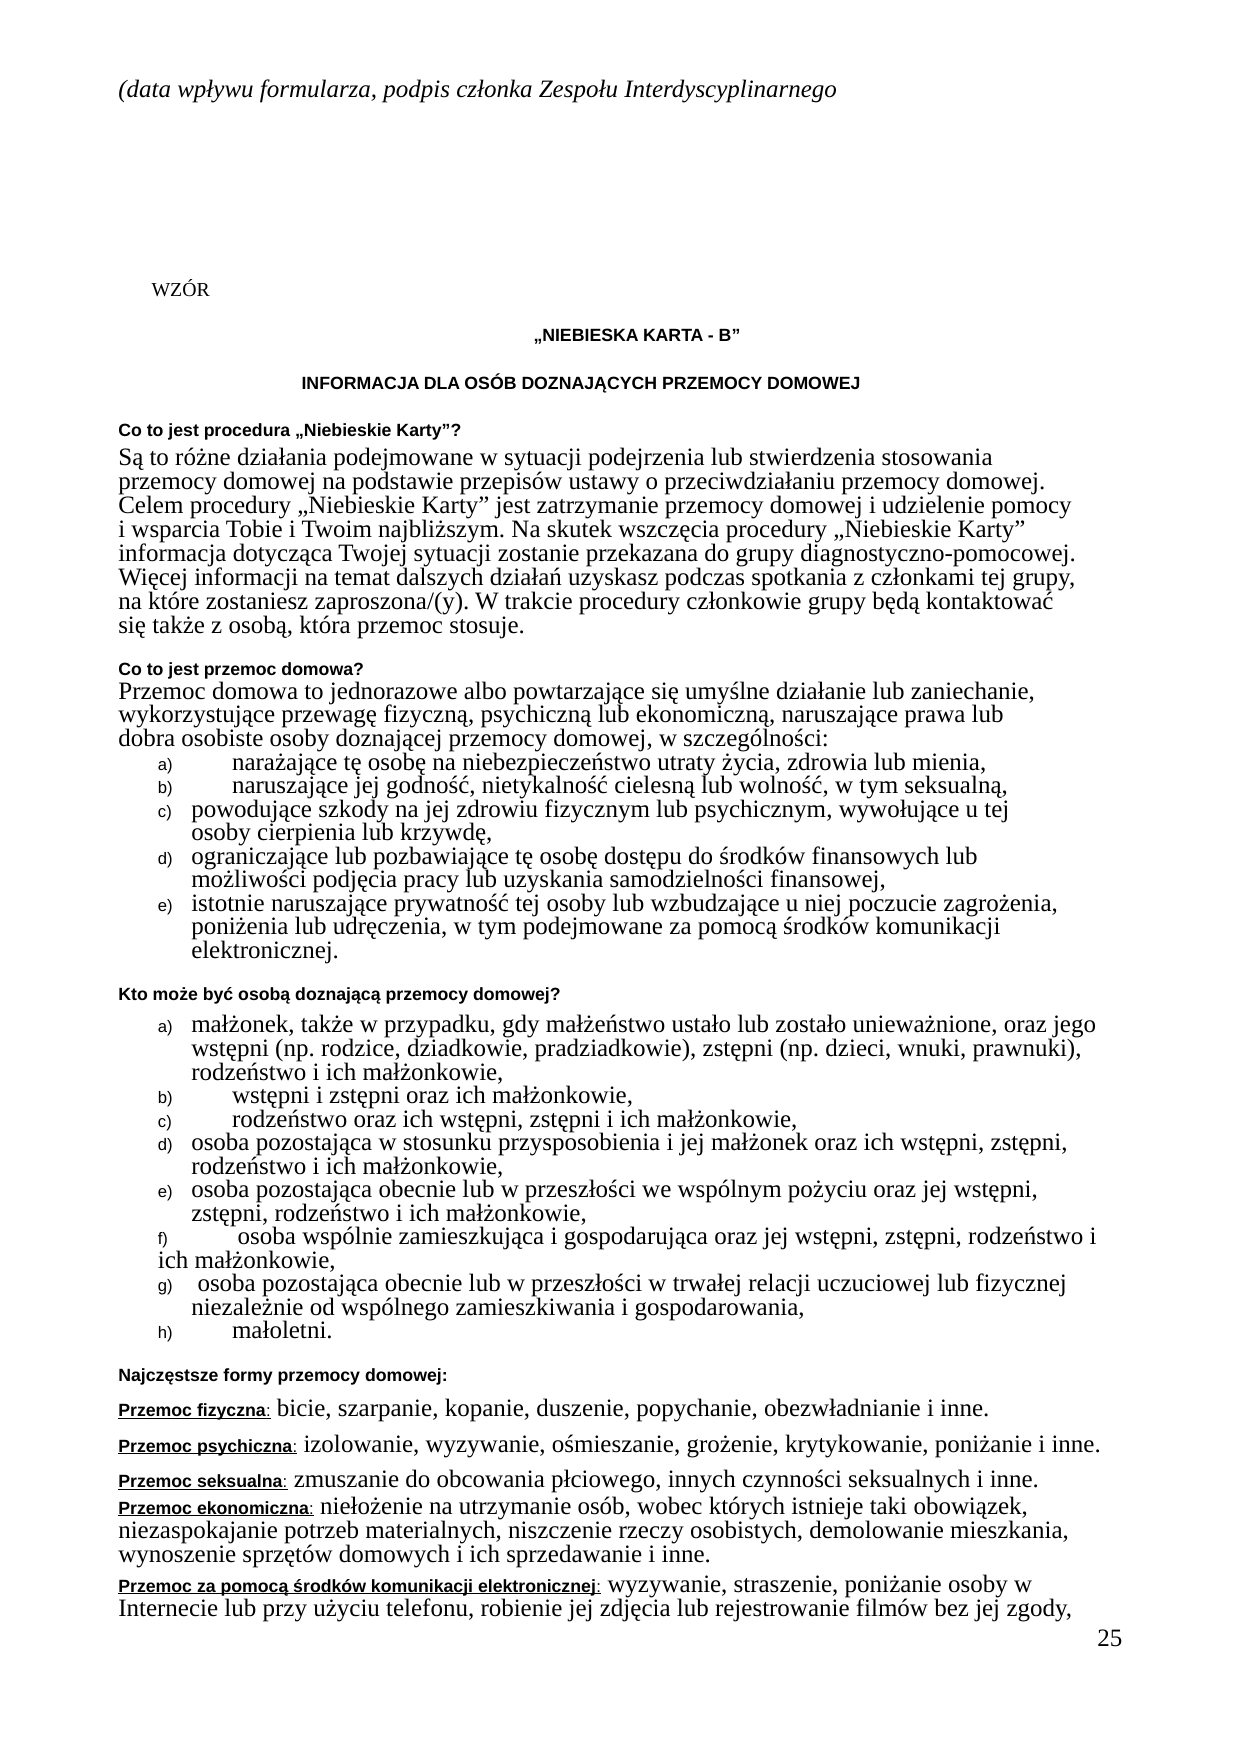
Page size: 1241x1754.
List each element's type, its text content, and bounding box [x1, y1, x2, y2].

text Przemoc psychiczna: izolowanie, wyzywanie, ośmieszanie, grożenie, krytykowanie, poniżanie i inne. [118, 1424, 1122, 1459]
list narażające tę osobę na niebezpieczeństwo utraty życia, zdrowia lub mienia, [158, 751, 1122, 775]
list małoletni. [158, 1320, 1122, 1344]
text Co to jest przemoc domowa? [118, 657, 1122, 681]
list naruszające jej godność, nietykalność cielesną lub wolność, w tym seksualną, [158, 775, 1122, 798]
list małżonek, także w przypadku, gdy małżeństwo ustało lub zostało unieważnione, oraz jego wstępni (np. rodzice, dziadkowie, pradziadkowie), zstępni (np. dzieci, wnuki, prawnuki), rodzeństwo i ich małżonkowie, [158, 1014, 1122, 1085]
text Przemoc fizyczna: bicie, szarpanie, kopanie, duszenie, popychanie, obezwładnianie i inne. [118, 1388, 1122, 1424]
text Przemoc seksualna: zmuszanie do obcowania płciowego, innych czynności seksualnych i inne. [118, 1459, 1122, 1495]
text INFORMACJA DLA OSÓB DOZNAJĄCYCH PRZEMOCY DOMOWEJ [118, 351, 903, 399]
list osoba wspólnie zamieszkująca i gospodarująca oraz jej wstępni, zstępni, rodzeństwo i ich małżonkowie, [158, 1226, 1122, 1273]
list powodujące szkody na jej zdrowiu fizycznym lub psychicznym, wywołujące u tej osoby cierpienia lub krzywdę, [158, 798, 1037, 845]
text Co to jest procedura „Niebieskie Karty”? [118, 399, 903, 446]
text „NIEBIESKA KARTA - B” [151, 304, 1122, 351]
list osoba pozostająca obecnie lub w przeszłości w trwałej relacji uczuciowej lub fizycznej niezależnie od wspólnego zamieszkiwania i gospodarowania, [158, 1273, 1122, 1320]
list rodzeństwo oraz ich wstępni, zstępni i ich małżonkowie, [158, 1108, 1122, 1132]
text Przemoc ekonomiczna: niełożenie na utrzymanie osób, wobec których istnieje taki obowiązek, niezaspokajanie potrzeb materialnych, niszczenie rzeczy osobistych, demolowanie mieszkania, wynoszenie sprzętów domowych i ich sprzedawanie i inne. [118, 1495, 1084, 1567]
text Przemoc za pomocą środków komunikacji elektronicznej: wyzywanie, straszenie, poniżanie osoby w Internecie lub przy użyciu telefonu, robienie jej zdjęcia lub rejestrowanie filmów bez jej zgody, [118, 1573, 1084, 1621]
text Kto może być osobą doznającą przemocy domowej? [118, 986, 1122, 1004]
list wstępni i zstępni oraz ich małżonkowie, [158, 1085, 1122, 1108]
list osoba pozostająca obecnie lub w przeszłości we wspólnym pożyciu oraz jej wstępni, zstępni, rodzeństwo i ich małżonkowie, [158, 1179, 1084, 1226]
list osoba pozostająca w stosunku przysposobienia i jej małżonek oraz ich wstępni, zstępni, rodzeństwo i ich małżonkowie, [158, 1132, 1122, 1179]
text WZÓR [151, 281, 1122, 301]
list ograniczające lub pozbawiające tę osobę dostępu do środków finansowych lub możliwości podjęcia pracy lub uzyskania samodzielności finansowej, [158, 845, 1084, 892]
text Przemoc domowa to jednorazowe albo powtarzające się umyślne działanie lub zaniechanie, wykorzystujące przewagę fizyczną, psychiczną lub ekonomiczną, naruszające prawa lub dobra osobiste osoby doznającej przemocy domowej, w szczególności: [118, 681, 1037, 751]
text Są to różne działania podejmowane w sytuacji podejrzenia lub stwierdzenia stosowania przemocy domowej na podstawie przepisów ustawy o przeciwdziałaniu przemocy domowej. Celem procedury „Niebieskie Karty” jest zatrzymanie przemocy domowej i udzielenie pomocy i wsparcia Tobie i Twoim najbliższym. Na skutek wszczęcia procedury „Niebieskie Karty” informacja dotycząca Twojej sytuacji zostanie przekazana do grupy diagnostyczno-pomocowej. Więcej informacji na temat dalszych działań uzyskasz podczas spotkania z członkami tej grupy, na które zostaniesz zaproszona/(y). W trakcie procedury członkowie grupy będą kontaktować się także z osobą, która przemoc stosuje. [118, 446, 1084, 638]
list istotnie naruszające prywatność tej osoby lub wzbudzające u niej poczucie zagrożenia, poniżenia lub udręczenia, w tym podejmowane za pomocą środków komunikacji elektronicznej. [158, 892, 1122, 963]
text Najczęstsze formy przemocy domowej: [118, 1353, 1122, 1388]
text (data wpływu formularza, podpis członka Zespołu Interdyscyplinarnego [118, 74, 1018, 102]
